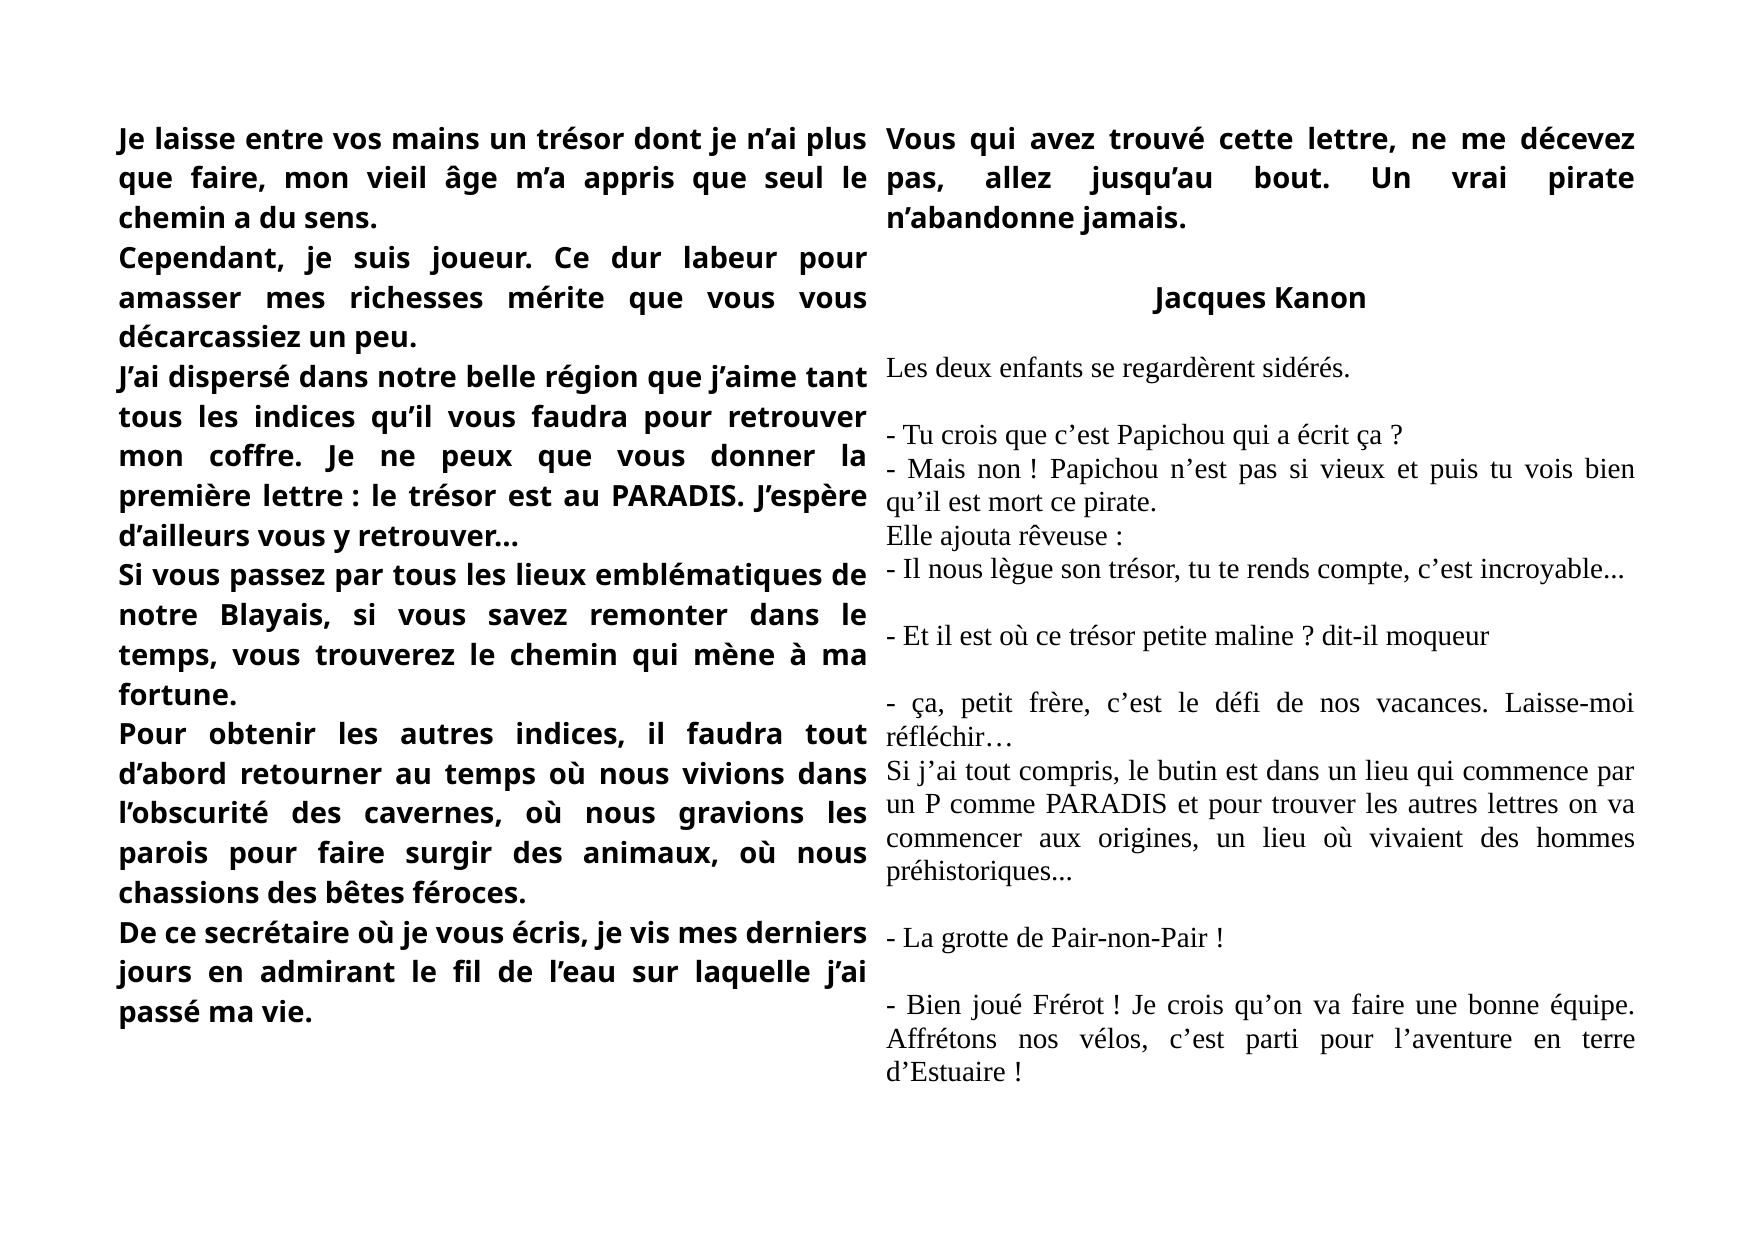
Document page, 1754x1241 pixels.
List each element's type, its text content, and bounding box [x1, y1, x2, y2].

text - La grotte de Pair-non-Pair ! [886, 920, 1636, 954]
text - Tu crois que c’est Papichou qui a écrit ça ? [886, 417, 1636, 451]
text - Il nous lègue son trésor, tu te rends compte, c’est incroyable... [886, 551, 1636, 585]
text Pour obtenir les autres indices, il faudra tout d’abord retourner au temps où nous vivions dans l’obscurité des cavernes, où nous gravions les parois pour faire surgir des animaux, où nous chassions des bêtes féroces. [118, 713, 868, 912]
text J’ai dispersé dans notre belle région que j’aime tant tous les indices qu’il vous faudra pour retrouver mon coffre. Je ne peux que vous donner la première lettre : le trésor est au PARADIS. J’espère d’ailleurs vous y retrouver… [118, 356, 868, 555]
text Jacques Kanon [886, 277, 1636, 317]
text - Bien joué Frérot ! Je crois qu’on va faire une bonne équipe. Affrétons nos vélos, c’est parti pour l’aventure en terre d’Estuaire ! [886, 987, 1636, 1088]
text - Et il est où ce trésor petite maline ? dit-il moqueur [886, 618, 1636, 652]
text Vous qui avez trouvé cette lettre, ne me décevez pas, allez jusqu’au bout. Un vrai pirate n’abandonne jamais. [886, 118, 1636, 237]
text - Mais non ! Papichou n’est pas si vieux et puis tu vois bien qu’il est mort ce pirate. [886, 451, 1636, 518]
text Je laisse entre vos mains un trésor dont je n’ai plus que faire, mon vieil âge m’a appris que seul le chemin a du sens. [118, 118, 868, 237]
text Elle ajouta rêveuse : [886, 518, 1636, 551]
text Si vous passez par tous les lieux emblématiques de notre Blayais, si vous savez remonter dans le temps, vous trouverez le chemin qui mène à ma fortune. [118, 555, 868, 713]
text De ce secrétaire où je vous écris, je vis mes derniers jours en admirant le fil de l’eau sur laquelle j’ai passé ma vie. [118, 912, 868, 1031]
text Cependant, je suis joueur. Ce dur labeur pour amasser mes richesses mérite que vous vous décarcassiez un peu. [118, 237, 868, 356]
text - ça, petit frère, c’est le défi de nos vacances. Laisse-moi réfléchir… [886, 686, 1636, 753]
text Les deux enfants se regardèrent sidérés. [886, 350, 1636, 384]
text Si j’ai tout compris, le butin est dans un lieu qui commence par un P comme PARADIS et pour trouver les autres lettres on va commencer aux origines, un lieu où vivaient des hommes préhistoriques... [886, 753, 1636, 887]
